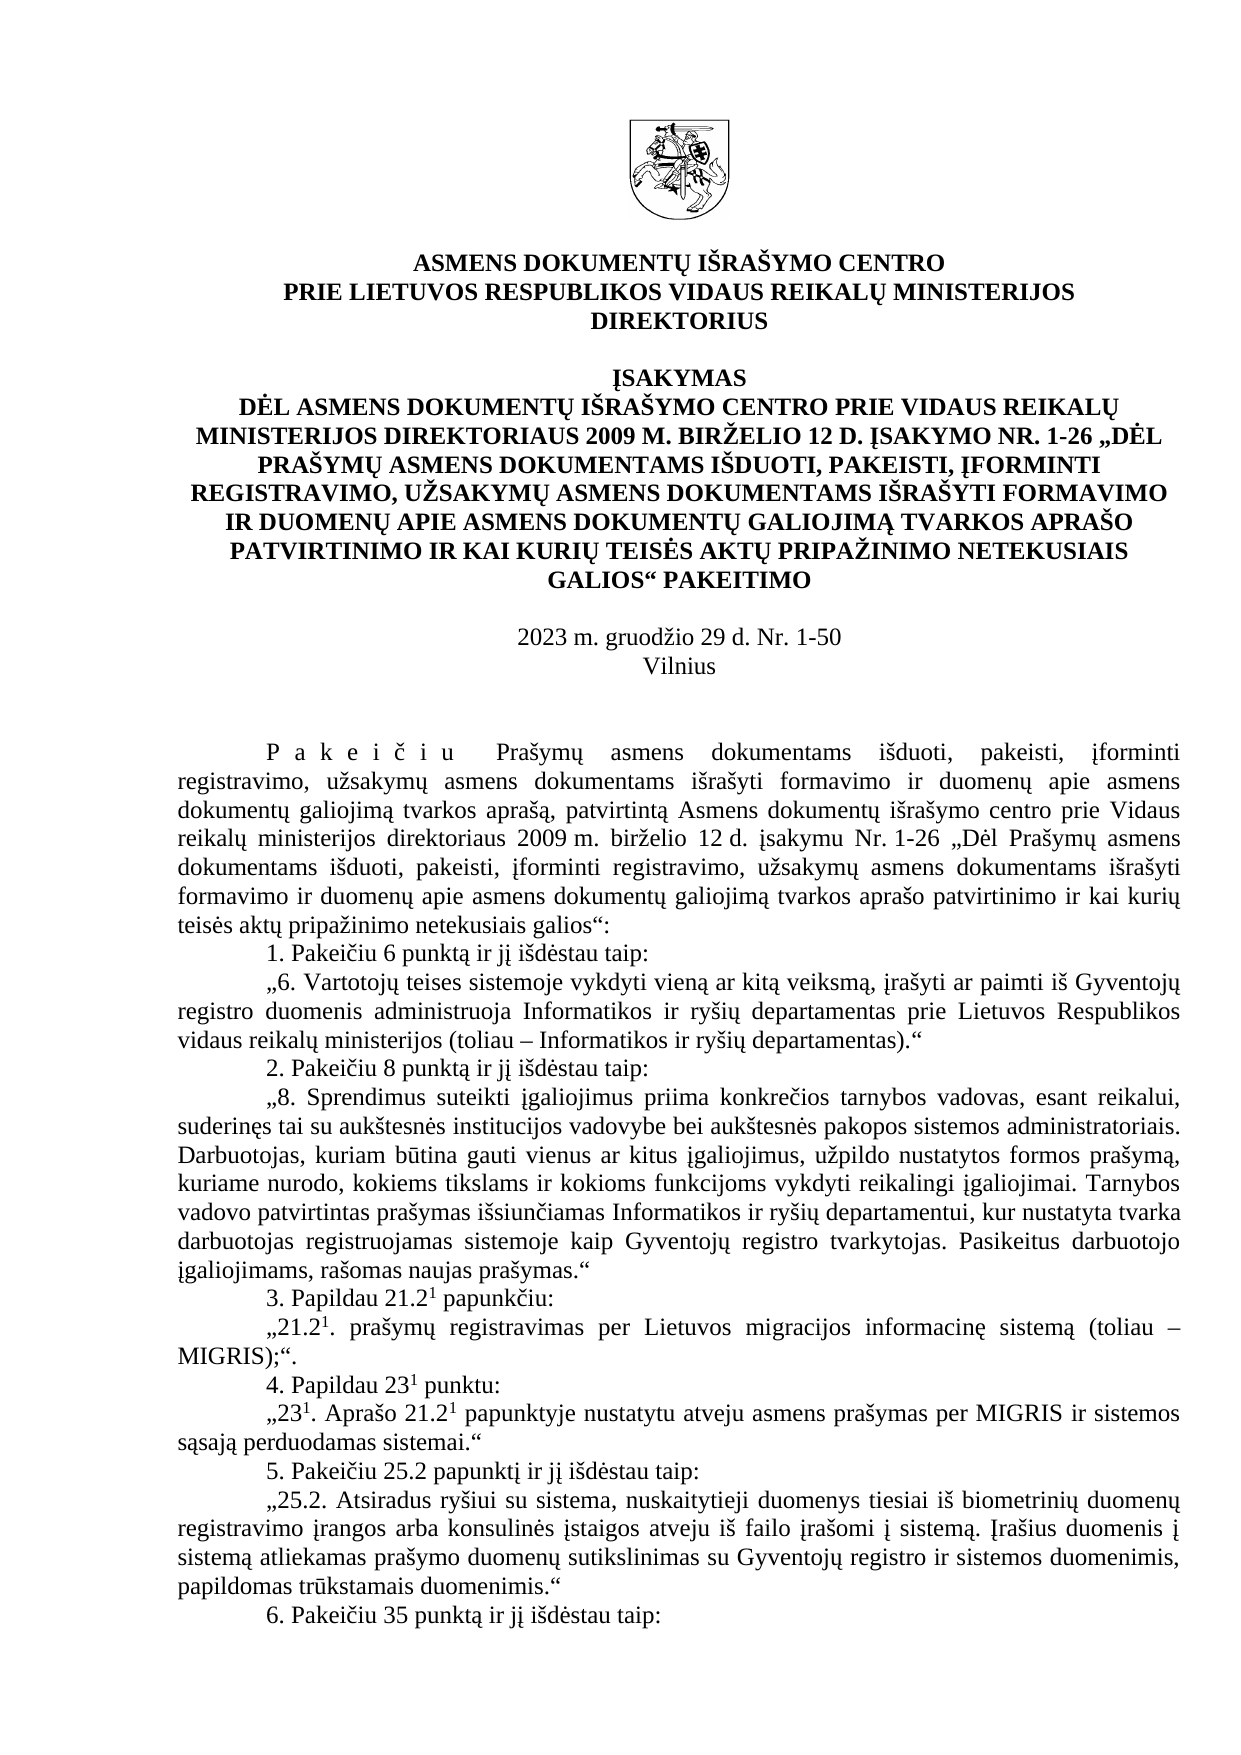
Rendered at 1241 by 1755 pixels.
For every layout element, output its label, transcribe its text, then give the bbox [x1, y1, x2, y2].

text „6. Vartotojų teises sistemoje vykdyti vieną ar kitą veiksmą, įrašyti ar paimti iš Gyventojų registro duomenis administruoja Informatikos ir ryšių departamentas prie Lietuvos Respublikos vidaus reikalų ministerijos (toliau – Informatikos ir ryšių departamentas).“ [177, 967, 1181, 1053]
text „21.21. prašymų registravimas per Lietuvos migracijos informacinę sistemą (toliau – MIGRIS);“. [177, 1312, 1181, 1370]
text 2. Pakeičiu 8 punktą ir jį išdėstau taip: [177, 1053, 1181, 1082]
text 1. Pakeičiu 6 punktą ir jį išdėstau taip: [177, 938, 1181, 967]
text „231. Aprašo 21.21 papunktyje nustatytu atveju asmens prašymas per MIGRIS ir sistemos sąsają perduodamas sistemai.“ [177, 1398, 1181, 1456]
text 3. Papildau 21.21 papunkčiu: [177, 1283, 1181, 1312]
text 5. Pakeičiu 25.2 papunktį ir jį išdėstau taip: [177, 1456, 1181, 1485]
text DIREKTORIUS [177, 306, 1181, 335]
text Vilnius [177, 651, 1181, 680]
text DĖL ASMENS DOKUMENTŲ IŠRAŠYMO CENTRO PRIE VIDAUS REIKALŲ MINISTERIJOS DIREKTORIAUS 2009 M. BIRŽELIO 12 D. ĮSAKYMO NR. 1-26 „DĖL PRAŠYMŲ ASMENS DOKUMENTAMS IŠDUOTI, PAKEISTI, ĮFORMINTI REGISTRAVIMO, UŽSAKYMŲ ASMENS DOKUMENTAMS IŠRAŠYTI FORMAVIMO IR DUOMENŲ APIE ASMENS DOKUMENTŲ GALIOJIMĄ TVARKOS APRAŠO PATVIRTINIMO IR KAI KURIŲ TEISĖS AKTŲ PRIPAŽINIMO NETEKUSIAIS GALIOS“ PAKEITIMO [177, 392, 1181, 593]
text 6. Pakeičiu 35 punktą ir jį išdėstau taip: [177, 1600, 1181, 1628]
text 4. Papildau 231 punktu: [177, 1370, 1181, 1398]
text ĮSAKYMAS [177, 363, 1181, 392]
text 2023 m. gruodžio 29 d. Nr. 1-50 [177, 622, 1181, 651]
text PRIE LIETUVOS RESPUBLIKOS VIDAUS REIKALŲ MINISTERIJOS [177, 277, 1181, 306]
text „8. Sprendimus suteikti įgaliojimus priima konkrečios tarnybos vadovas, esant reikalui, suderinęs tai su aukštesnės institucijos vadovybe bei aukštesnės pakopos sistemos administratoriais. Darbuotojas, kuriam būtina gauti vienus ar kitus įgaliojimus, užpildo nustatytos formos prašymą, kuriame nurodo, kokiems tikslams ir kokioms funkcijoms vykdyti reikalingi įgaliojimai. Tarnybos vadovo patvirtintas prašymas išsiunčiamas Informatikos ir ryšių departamentui, kur nustatyta tvarka darbuotojas registruojamas sistemoje kaip Gyventojų registro tvarkytojas. Pasikeitus darbuotojo įgaliojimams, rašomas naujas prašymas.“ [177, 1082, 1181, 1283]
text Pakeičiu Prašymų asmens dokumentams išduoti, pakeisti, įforminti registravimo, užsakymų asmens dokumentams išrašyti formavimo ir duomenų apie asmens dokumentų galiojimą tvarkos aprašą, patvirtintą Asmens dokumentų išrašymo centro prie Vidaus reikalų ministerijos direktoriaus 2009 m. birželio 12 d. įsakymu Nr. 1-26 „Dėl Prašymų asmens dokumentams išduoti, pakeisti, įforminti registravimo, užsakymų asmens dokumentams išrašyti formavimo ir duomenų apie asmens dokumentų galiojimą tvarkos aprašo patvirtinimo ir kai kurių teisės aktų pripažinimo netekusiais galios“: [177, 737, 1181, 938]
text „25.2. Atsiradus ryšiui su sistema, nuskaitytieji duomenys tiesiai iš biometrinių duomenų registravimo įrangos arba konsulinės įstaigos atveju iš failo įrašomi į sistemą. Įrašius duomenis į sistemą atliekamas prašymo duomenų sutikslinimas su Gyventojų registro ir sistemos duomenimis, papildomas trūkstamais duomenimis.“ [177, 1485, 1181, 1600]
text ASMENS DOKUMENTŲ IŠRAŠYMO CENTRO [177, 248, 1181, 277]
